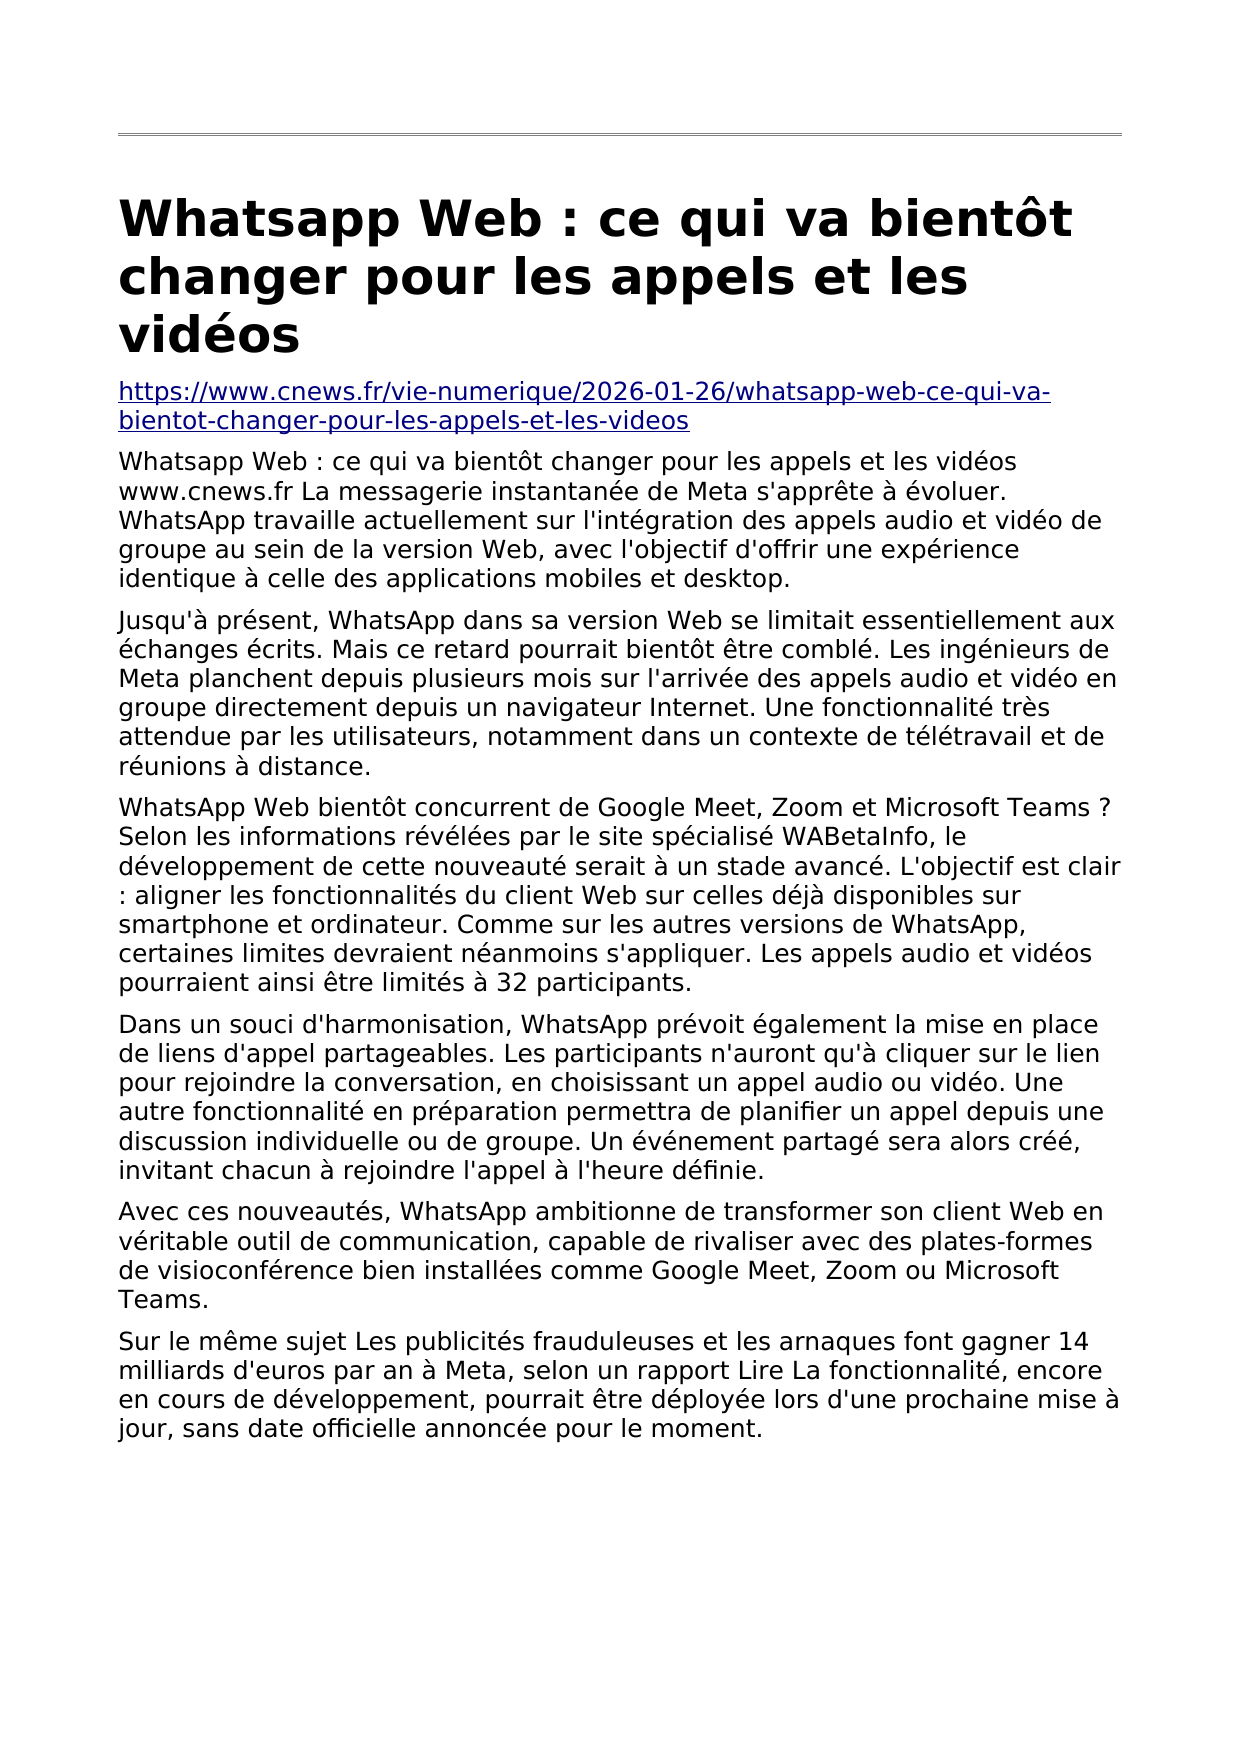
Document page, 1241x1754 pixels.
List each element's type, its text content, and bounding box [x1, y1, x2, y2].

text https://www.cnews.fr/vie-numerique/2026-01-26/whatsapp-web-ce-qui-va-bientot-changer-pour-les-appels-et-les-videos [118, 377, 1122, 435]
text Avec ces nouveautés, WhatsApp ambitionne de transformer son client Web en véritable outil de communication, capable de rivaliser avec des plates-formes de visioconférence bien installées comme Google Meet, Zoom ou Microsoft Teams. [118, 1197, 1122, 1314]
text Jusqu'à présent, WhatsApp dans sa version Web se limitait essentiellement aux échanges écrits. Mais ce retard pourrait bientôt être comblé. Les ingénieurs de Meta planchent depuis plusieurs mois sur l'arrivée des appels audio et vidéo en groupe directement depuis un navigateur Internet. Une fonctionnalité très attendue par les utilisateurs, notamment dans un contexte de télétravail et de réunions à distance. [118, 606, 1122, 781]
text Dans un souci d'harmonisation, WhatsApp prévoit également la mise en place de liens d'appel partageables. Les participants n'auront qu'à cliquer sur le lien pour rejoindre la conversation, en choisissant un appel audio ou vidéo. Une autre fonctionnalité en préparation permettra de planifier un appel depuis une discussion individuelle ou de groupe. Un événement partagé sera alors créé, invitant chacun à rejoindre l'appel à l'heure définie. [118, 1010, 1122, 1185]
text Whatsapp Web : ce qui va bientôt changer pour les appels et les vidéos www.cnews.fr La messagerie instantanée de Meta s'apprête à évoluer. WhatsApp travaille actuellement sur l'intégration des appels audio et vidéo de groupe au sein de la version Web, avec l'objectif d'offrir une expérience identique à celle des applications mobiles et desktop. [118, 447, 1122, 593]
subtitle Whatsapp Web : ce qui va bientôt changer pour les appels et les vidéos [118, 189, 1122, 364]
text Sur le même sujet Les publicités frauduleuses et les arnaques font gagner 14 milliards d'euros par an à Meta, selon un rapport Lire La fonctionnalité, encore en cours de développement, pourrait être déployée lors d'une prochaine mise à jour, sans date officielle annoncée pour le moment. [118, 1327, 1122, 1443]
text WhatsApp Web bientôt concurrent de Google Meet, Zoom et Microsoft Teams ? Selon les informations révélées par le site spécialisé WABetaInfo, le développement de cette nouveauté serait à un stade avancé. L'objectif est clair : aligner les fonctionnalités du client Web sur celles déjà disponibles sur smartphone et ordinateur. Comme sur les autres versions de WhatsApp, certaines limites devraient néanmoins s'appliquer. Les appels audio et vidéos pourraient ainsi être limités à 32 participants. [118, 793, 1122, 997]
